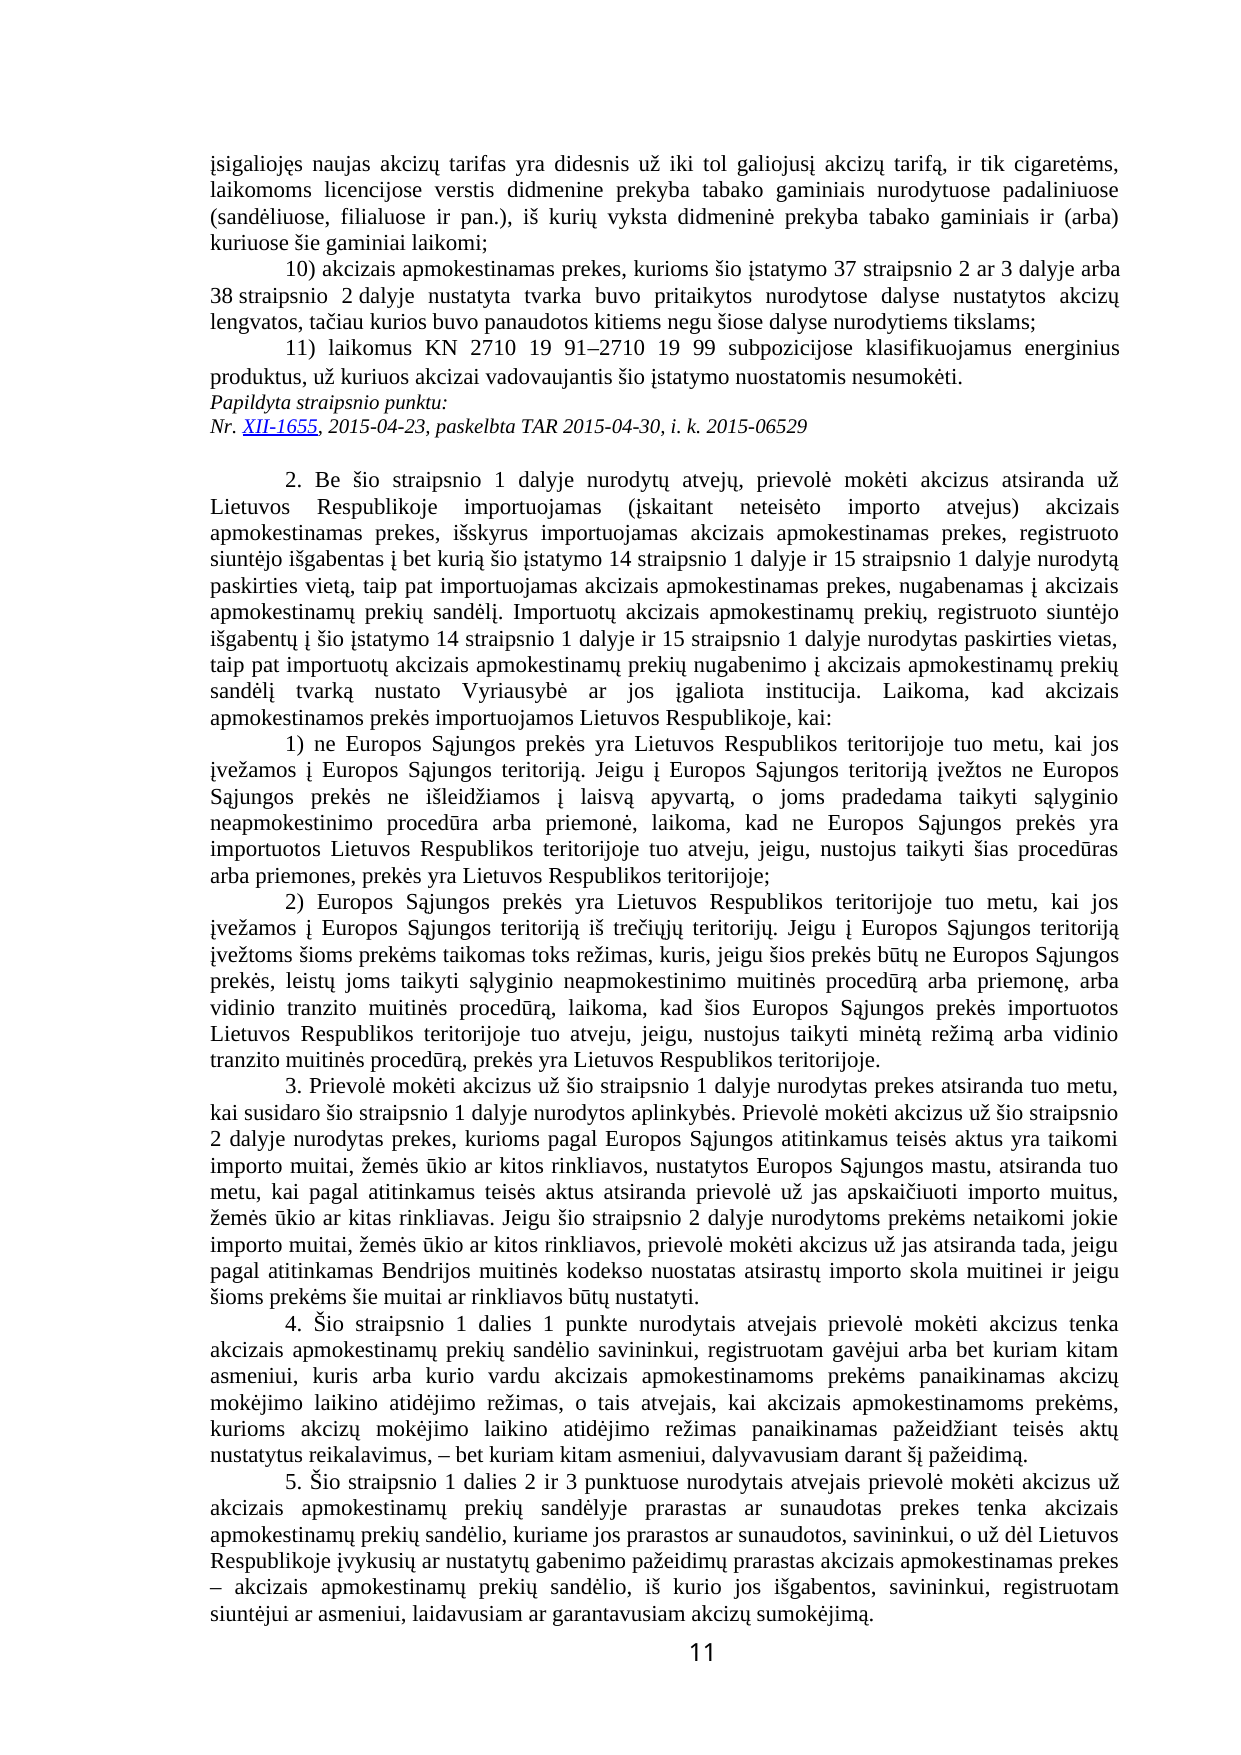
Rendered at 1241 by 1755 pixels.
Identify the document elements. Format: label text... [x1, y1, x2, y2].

text Papildyta straipsnio punktu: [210, 389, 1120, 414]
text 1) ne Europos Sąjungos prekės yra Lietuvos Respublikos teritorijoje tuo metu, kai jos įvežamos į Europos Sąjungos teritoriją. Jeigu į Europos Sąjungos teritoriją įvežtos ne Europos Sąjungos prekės ne išleidžiamos į laisvą apyvartą, o joms pradedama taikyti sąlyginio neapmokestinimo procedūra arba priemonė, laikoma, kad ne Europos Sąjungos prekės yra importuotos Lietuvos Respublikos teritorijoje tuo atveju, jeigu, nustojus taikyti šias procedūras arba priemones, prekės yra Lietuvos Respublikos teritorijoje; [210, 730, 1120, 888]
text 4. Šio straipsnio 1 dalies 1 punkte nurodytais atvejais prievolė mokėti akcizus tenka akcizais apmokestinamų prekių sandėlio savininkui, registruotam gavėjui arba bet kuriam kitam asmeniui, kuris arba kurio vardu akcizais apmokestinamoms prekėms panaikinamas akcizų mokėjimo laikino atidėjimo režimas, o tais atvejais, kai akcizais apmokestinamoms prekėms, kurioms akcizų mokėjimo laikino atidėjimo režimas panaikinamas pažeidžiant teisės aktų nustatytus reikalavimus, – bet kuriam kitam asmeniui, dalyvavusiam darant šį pažeidimą. [210, 1310, 1120, 1468]
text 11) laikomus KN 2710 19 91‒2710 19 99 subpozicijose klasifikuojamus energinius produktus, už kuriuos akcizai vadovaujantis šio įstatymo nuostatomis nesumokėti. [210, 334, 1120, 389]
text 5. Šio straipsnio 1 dalies 2 ir 3 punktuose nurodytais atvejais prievolė mokėti akcizus už akcizais apmokestinamų prekių sandėlyje prarastas ar sunaudotas prekes tenka akcizais apmokestinamų prekių sandėlio, kuriame jos prarastos ar sunaudotos, savininkui, o už dėl Lietuvos Respublikoje įvykusių ar nustatytų gabenimo pažeidimų prarastas akcizais apmokestinamas prekes – akcizais apmokestinamų prekių sandėlio, iš kurio jos išgabentos, savininkui, registruotam siuntėjui ar asmeniui, laidavusiam ar garantavusiam akcizų sumokėjimą. [210, 1468, 1120, 1626]
text 10) akcizais apmokestinamas prekes, kurioms šio įstatymo 37 straipsnio 2 ar 3 dalyje arba 38 straipsnio 2 dalyje nustatyta tvarka buvo pritaikytos nurodytose dalyse nustatytos akcizų lengvatos, tačiau kurios buvo panaudotos kitiems negu šiose dalyse nurodytiems tikslams; [210, 255, 1120, 334]
text įsigaliojęs naujas akcizų tarifas yra didesnis už iki tol galiojusį akcizų tarifą, ir tik cigaretėms, laikomoms licencijose verstis didmenine prekyba tabako gaminiais nurodytuose padaliniuose (sandėliuose, filialuose ir pan.), iš kurių vyksta didmeninė prekyba tabako gaminiais ir (arba) kuriuose šie gaminiai laikomi; [210, 150, 1120, 255]
text 3. Prievolė mokėti akcizus už šio straipsnio 1 dalyje nurodytas prekes atsiranda tuo metu, kai susidaro šio straipsnio 1 dalyje nurodytos aplinkybės. Prievolė mokėti akcizus už šio straipsnio 2 dalyje nurodytas prekes, kurioms pagal Europos Sąjungos atitinkamus teisės aktus yra taikomi importo muitai, žemės ūkio ar kitos rinkliavos, nustatytos Europos Sąjungos mastu, atsiranda tuo metu, kai pagal atitinkamus teisės aktus atsiranda prievolė už jas apskaičiuoti importo muitus, žemės ūkio ar kitas rinkliavas. Jeigu šio straipsnio 2 dalyje nurodytoms prekėms netaikomi jokie importo muitai, žemės ūkio ar kitos rinkliavos, prievolė mokėti akcizus už jas atsiranda tada, jeigu pagal atitinkamas Bendrijos muitinės kodekso nuostatas atsirastų importo skola muitinei ir jeigu šioms prekėms šie muitai ar rinkliavos būtų nustatyti. [210, 1073, 1120, 1310]
text 2. Be šio straipsnio 1 dalyje nurodytų atvejų, prievolė mokėti akcizus atsiranda už Lietuvos Respublikoje importuojamas (įskaitant neteisėto importo atvejus) akcizais apmokestinamas prekes, išskyrus importuojamas akcizais apmokestinamas prekes, registruoto siuntėjo išgabentas į bet kurią šio įstatymo 14 straipsnio 1 dalyje ir 15 straipsnio 1 dalyje nurodytą paskirties vietą, taip pat importuojamas akcizais apmokestinamas prekes, nugabenamas į akcizais apmokestinamų prekių sandėlį. Importuotų akcizais apmokestinamų prekių, registruoto siuntėjo išgabentų į šio įstatymo 14 straipsnio 1 dalyje ir 15 straipsnio 1 dalyje nurodytas paskirties vietas, taip pat importuotų akcizais apmokestinamų prekių nugabenimo į akcizais apmokestinamų prekių sandėlį tvarką nustato Vyriausybė ar jos įgaliota institucija. Laikoma, kad akcizais apmokestinamos prekės importuojamos Lietuvos Respublikoje, kai: [210, 466, 1120, 730]
text Nr. XII-1655, 2015-04-23, paskelbta TAR 2015-04-30, i. k. 2015-06529 [210, 414, 1120, 438]
text 2) Europos Sąjungos prekės yra Lietuvos Respublikos teritorijoje tuo metu, kai jos įvežamos į Europos Sąjungos teritoriją iš trečiųjų teritorijų. Jeigu į Europos Sąjungos teritoriją įvežtoms šioms prekėms taikomas toks režimas, kuris, jeigu šios prekės būtų ne Europos Sąjungos prekės, leistų joms taikyti sąlyginio neapmokestinimo muitinės procedūrą arba priemonę, arba vidinio tranzito muitinės procedūrą, laikoma, kad šios Europos Sąjungos prekės importuotos Lietuvos Respublikos teritorijoje tuo atveju, jeigu, nustojus taikyti minėtą režimą arba vidinio tranzito muitinės procedūrą, prekės yra Lietuvos Respublikos teritorijoje. [210, 888, 1120, 1073]
